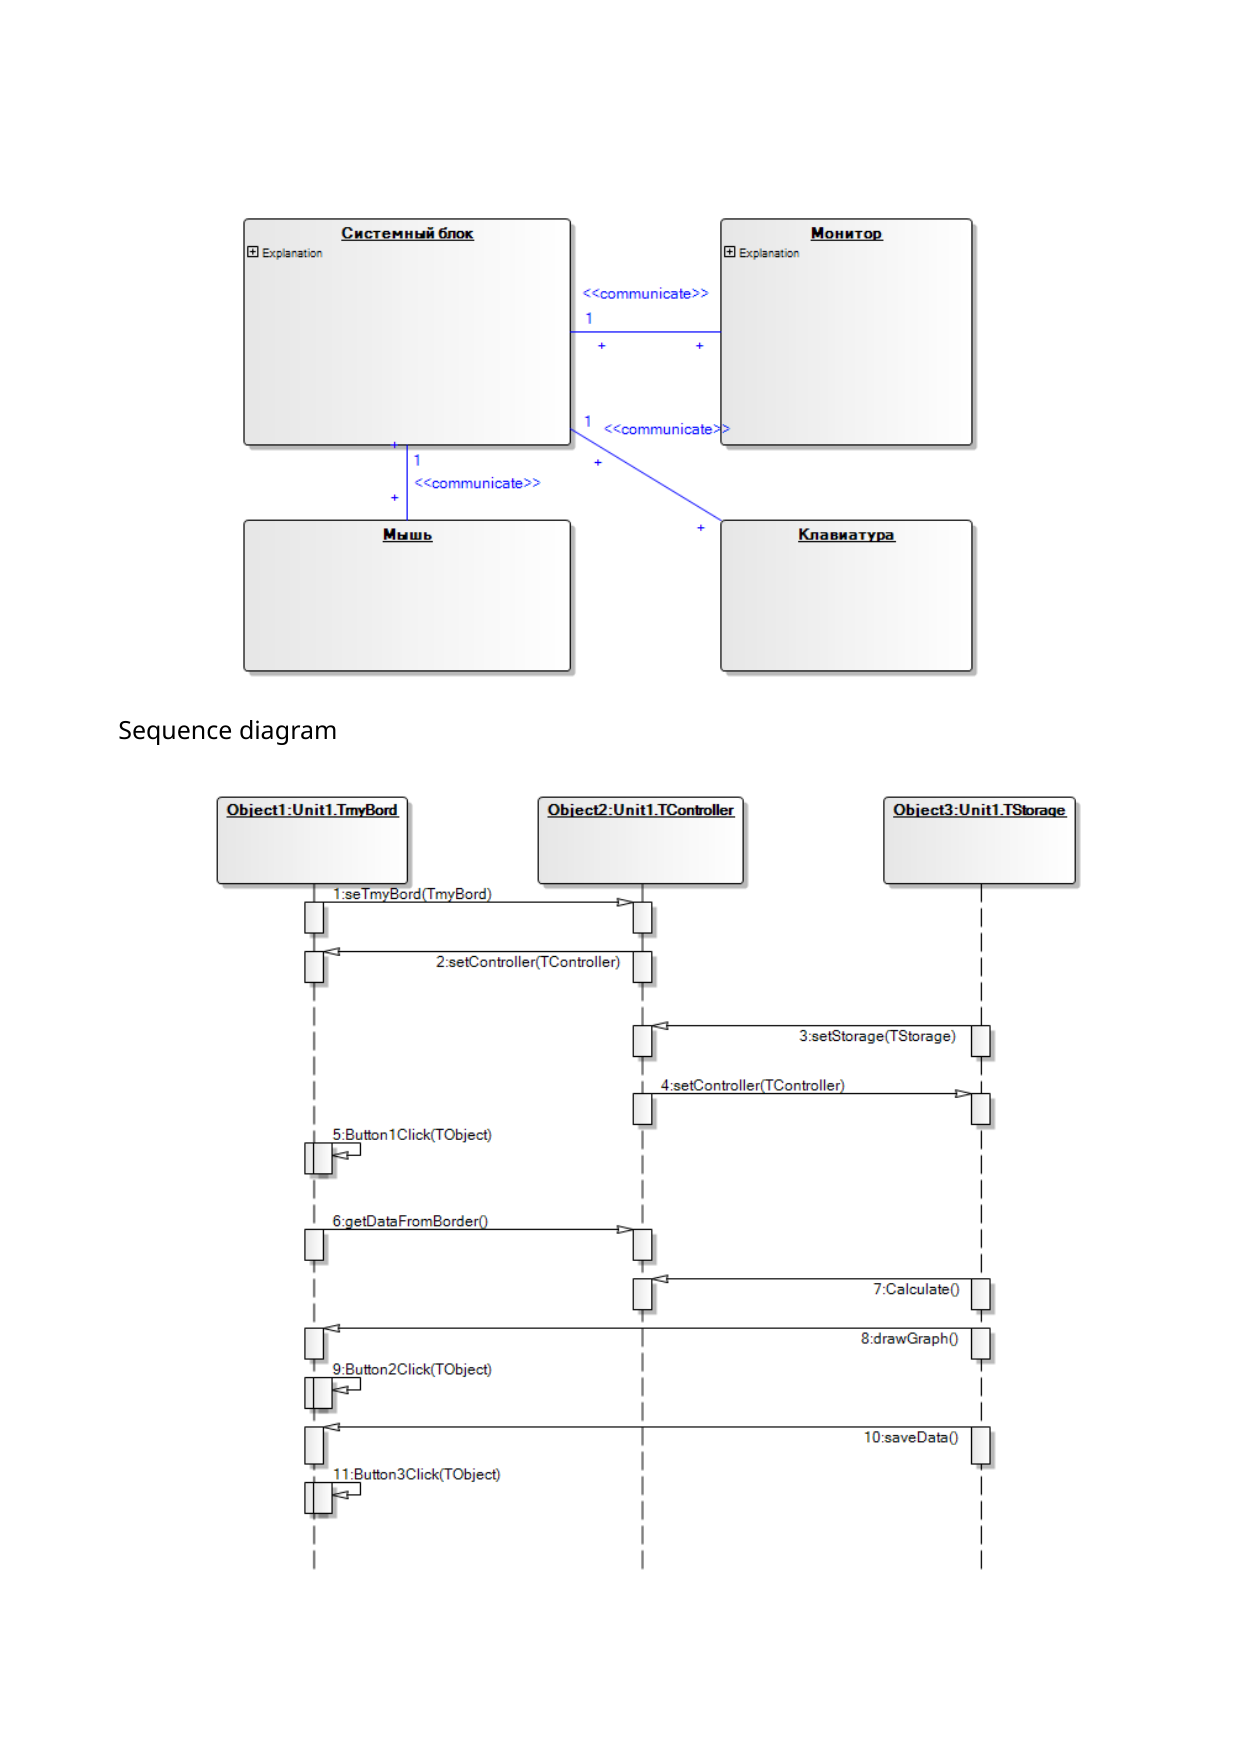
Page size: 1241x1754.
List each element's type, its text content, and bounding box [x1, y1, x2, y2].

picture [118, 118, 989, 688]
picture [118, 773, 1092, 1587]
text Sequence diagram [118, 713, 1152, 747]
